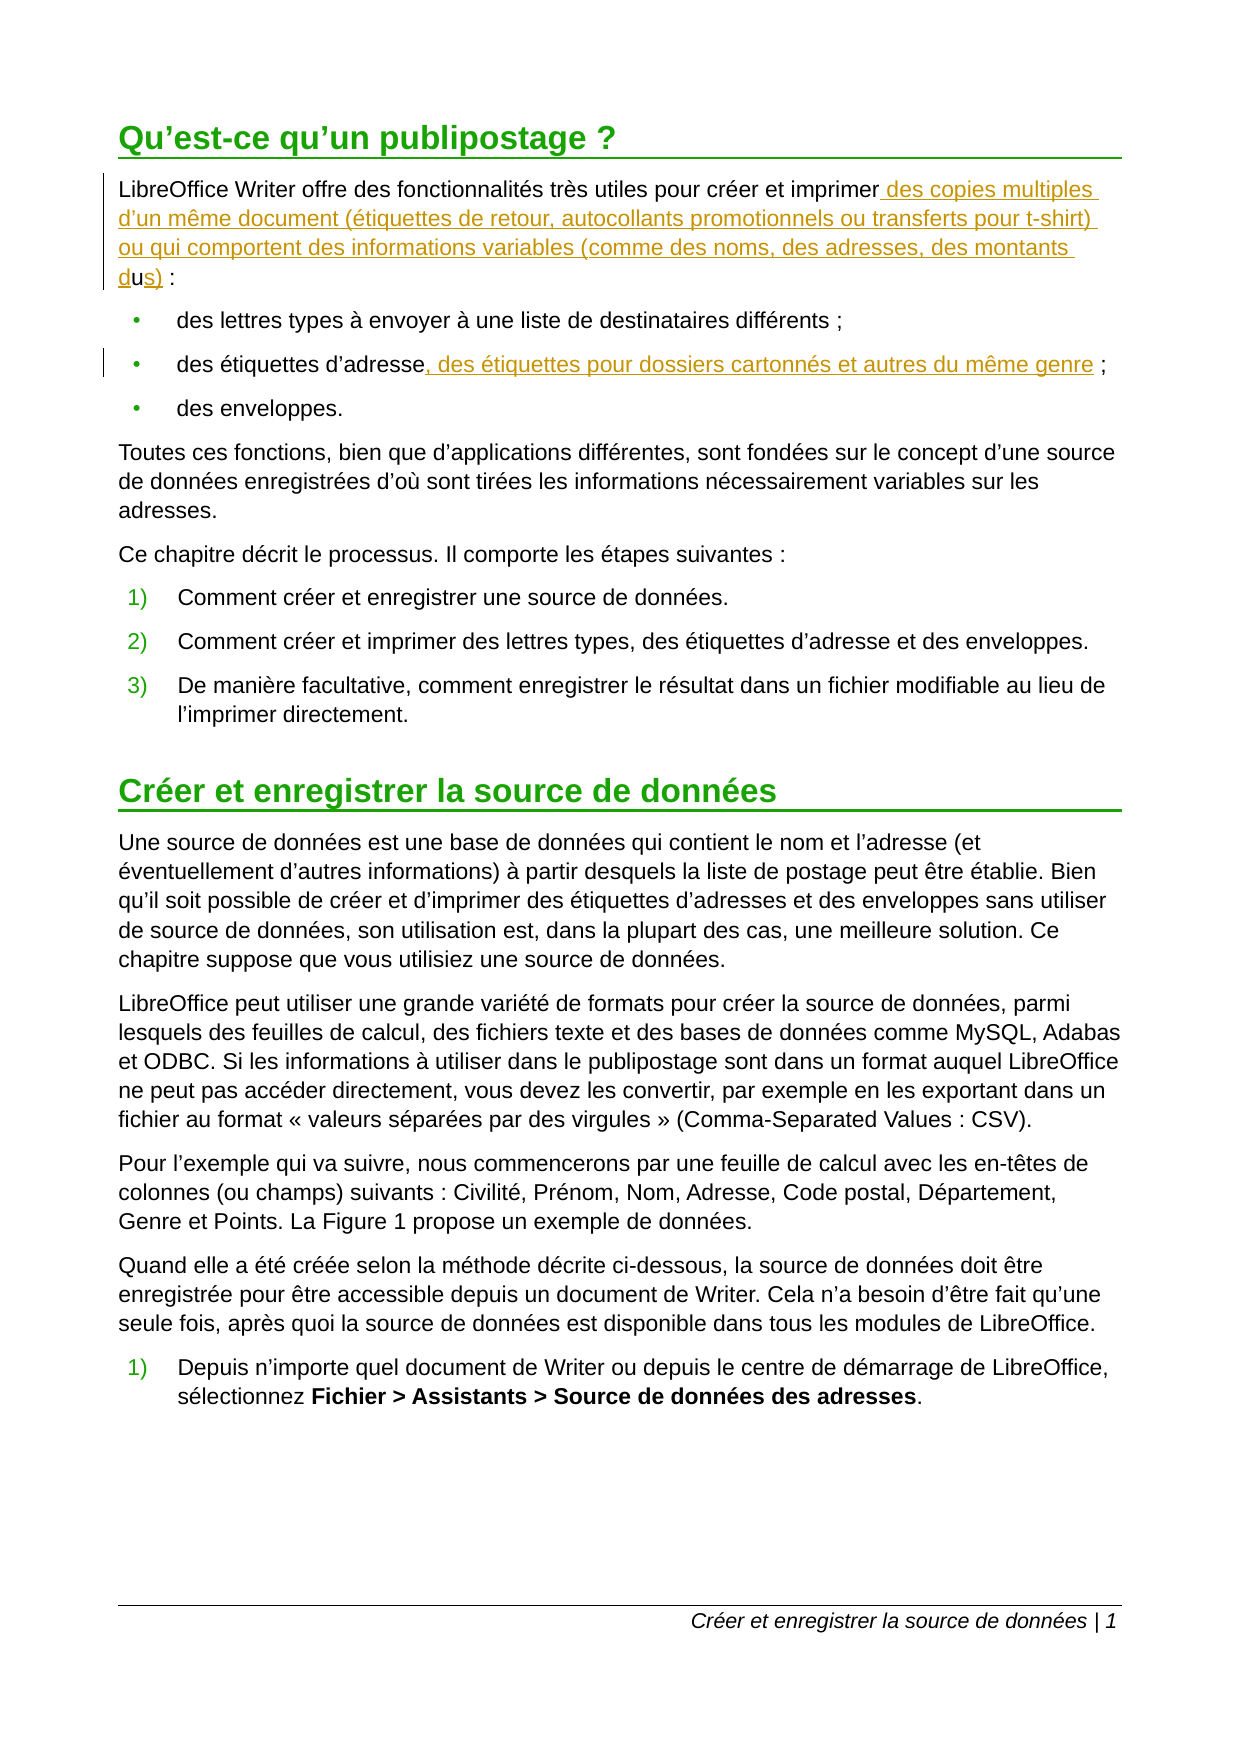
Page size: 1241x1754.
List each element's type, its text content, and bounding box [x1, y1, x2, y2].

text Toutes ces fonctions, bien que d’applications différentes, sont fondées sur le concept d’une source de données enregistrées d’où sont tirées les informations nécessairement variables sur les adresses. [118, 436, 1122, 523]
text Pour l’exemple qui va suivre, nous commencerons par une feuille de calcul avec les en-têtes de colonnes (ou champs) suivants : Civilité, Prénom, Nom, Adresse, Code postal, Département, Genre et Points. La Figure 1 propose un exemple de données. [118, 1147, 1122, 1234]
text LibreOffice peut utiliser une grande variété de formats pour créer la source de données, parmi lesquels des feuilles de calcul, des fichiers texte et des bases de données comme MySQL, Adabas et ODBC. Si les informations à utiliser dans le publipostage sont dans un format auquel LibreOffice ne peut pas accéder directement, vous devez les convertir, par exemple en les exportant dans un fichier au format « valeurs séparées par des virgules » (Comma-Separated Values : CSV). [118, 987, 1122, 1132]
subtitle Créer et enregistrer la source de données [118, 771, 1122, 809]
text Une source de données est une base de données qui contient le nom et l’adresse (et éventuellement d’autres informations) à partir desquels la liste de postage peut être établie. Bien qu’il soit possible de créer et d’imprimer des étiquettes d’adresses et des enveloppes sans utiliser de source de données, son utilisation est, dans la plupart des cas, une meilleure solution. Ce chapitre suppose que vous utilisiez une source de données. [118, 826, 1122, 972]
list des étiquettes d’adresse, des étiquettes pour dossiers cartonnés et autres du même genre ; [133, 348, 1122, 377]
text Quand elle a été créée selon la méthode décrite ci-dessous, la source de données doit être enregistrée pour être accessible depuis un document de Writer. Cela n’a besoin d’être fait qu’une seule fois, après quoi la source de données est disponible dans tous les modules de LibreOffice. [118, 1249, 1122, 1337]
list des lettres types à envoyer à une liste de destinataires différents ; [133, 304, 1122, 334]
list Comment créer et enregistrer une source de données. [148, 582, 1122, 611]
text Ce chapitre décrit le processus. Il comporte les étapes suivantes : [118, 538, 1122, 567]
list Depuis n’importe quel document de Writer ou depuis le centre de démarrage de LibreOffice, sélectionnez Fichier > Assistants > Source de données des adresses. [148, 1351, 1122, 1409]
list De manière facultative, comment enregistrer le résultat dans un fichier modifiable au lieu de l’imprimer directement. [148, 669, 1122, 727]
list des enveloppes. [133, 392, 1122, 421]
text LibreOffice Writer offre des fonctionnalités très utiles pour créer et imprimer des copies multiples d’un même document (étiquettes de retour, autocollants promotionnels ou transferts pour t-shirt) ou qui comportent des informations variables (comme des noms, des adresses, des montants dus) : [118, 173, 1122, 290]
list Comment créer et imprimer des lettres types, des étiquettes d’adresse et des enveloppes. [148, 625, 1122, 654]
subtitle Qu’est-ce qu’un publipostage ? [118, 118, 1122, 157]
